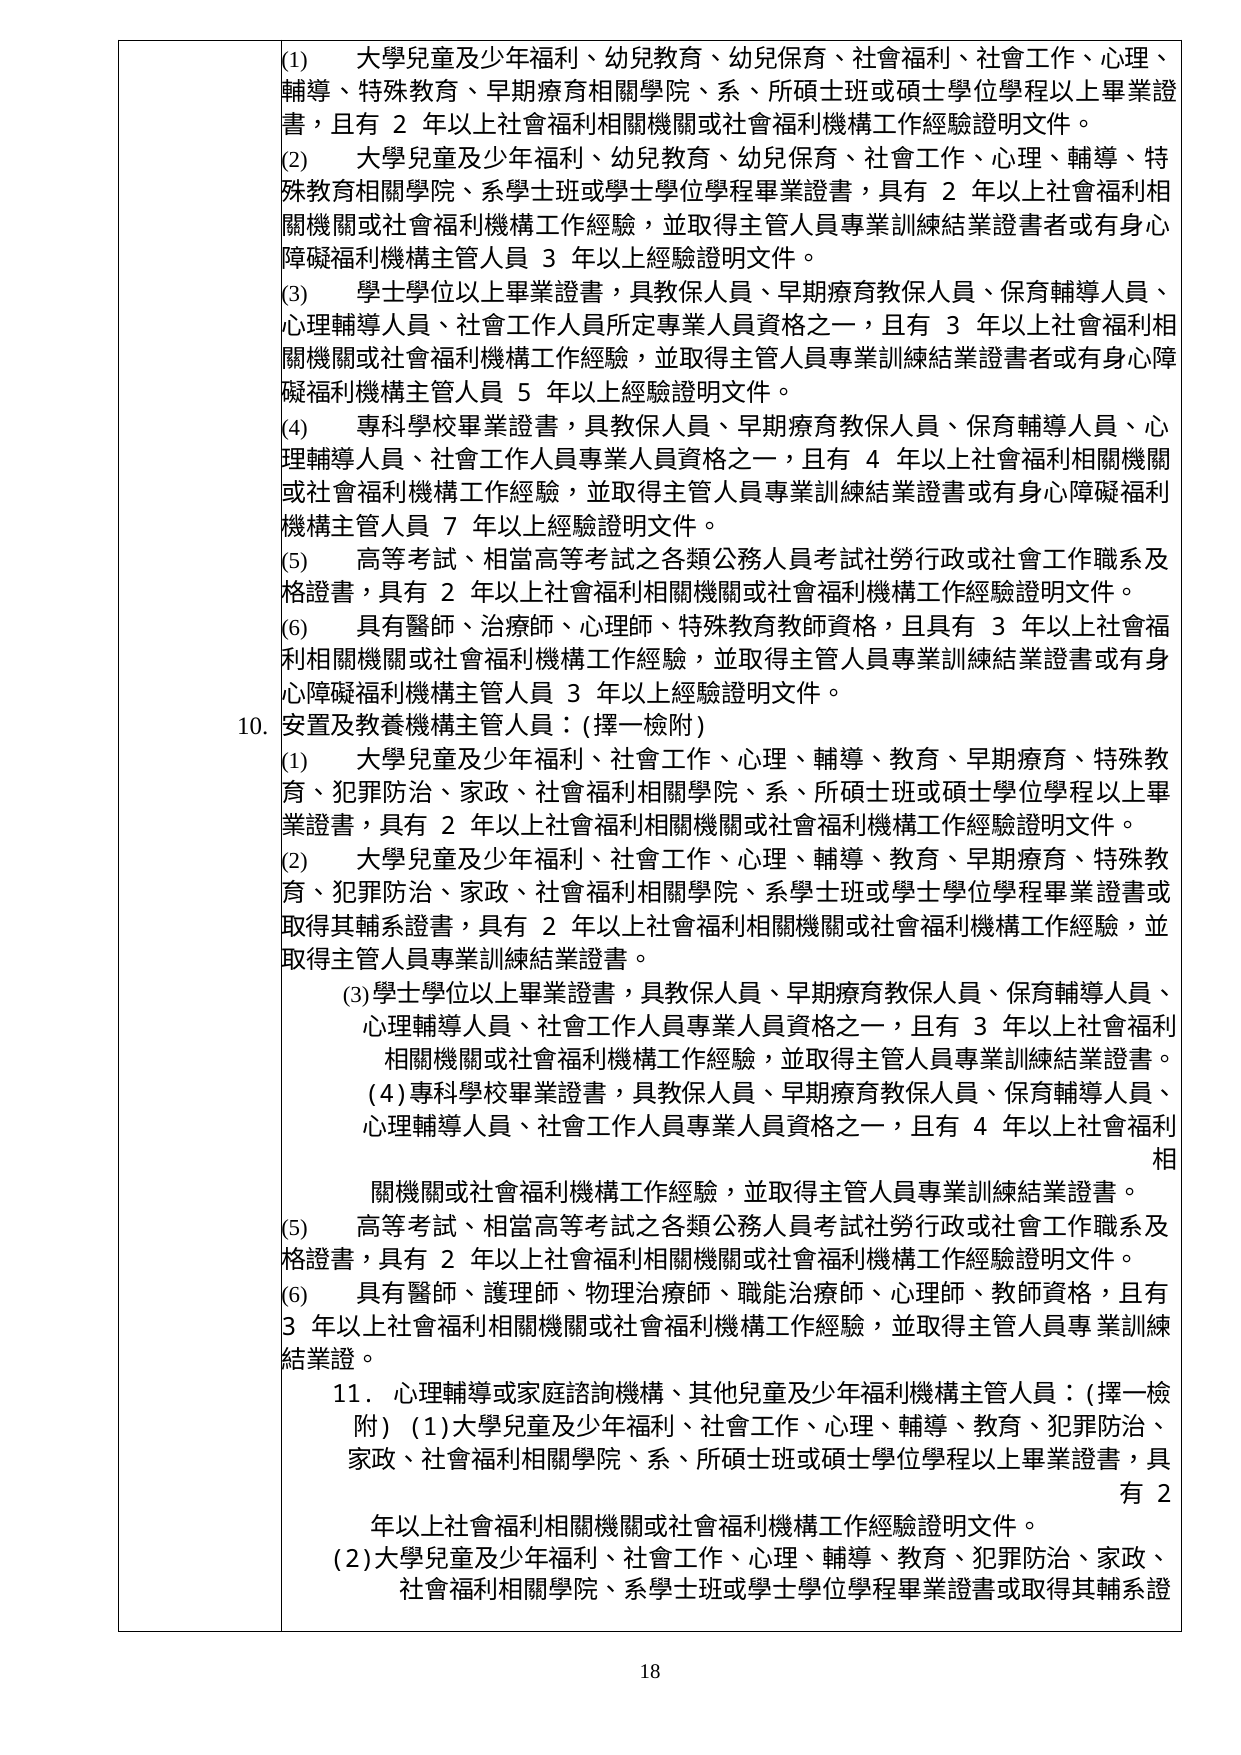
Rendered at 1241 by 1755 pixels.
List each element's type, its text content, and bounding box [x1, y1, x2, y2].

table_header 大學兒童及少年福利、幼兒教育、幼兒保育、社會福利、社會工作、心理、輔導、特殊教育、早期療育相關學院、系、所碩士班或碩士學位學程以上畢業證書，且有 2 年以上社會福利相關機關或社會福利機構工作經驗證明文件。 大學兒童及少年福利、幼兒教育、幼兒保育、社會工作、心理、輔導、特殊教育相關學院、系學士班或學士學位學程畢業證書，具有 2 年以上社會福利相關機關或社會福利機構工作經驗，並取得主管人員專業訓練結業證書者或有身心障礙福利機構主管人員 3 年以上經驗證明文件。 學士學位以上畢業證書，具教保人員、早期療育教保人員、保育輔導人員、心理輔導人員、社會工作人員所定專業人員資格之一，且有 3 年以上社會福利相關機關或社會福利機構工作經驗，並取得主管人員專業訓練結業證書者或有身心障礙福利機構主管人員 5 年以上經驗證明文件。 專科學校畢業證書，具教保人員、早期療育教保人員、保育輔導人員、心理輔導人員、社會工作人員專業人員資格之一，且有 4 年以上社會福利相關機關或社會福利機構工作經驗，並取得主管人員專業訓練結業證書或有身心障礙福利機構主管人員 7 年以上經驗證明文件。 高等考試、相當高等考試之各類公務人員考試社勞行政或社會工作職系及格證書，具有 2 年以上社會福利相關機關或社會福利機構工作經驗證明文件。 具有醫師、治療師、心理師、特殊教育教師資格，且具有 3 年以上社會福利相關機關或社會福利機構工作經驗，並取得主管人員專業訓練結業證書或有身心障礙福利機構主管人員 3 年以上經驗證明文件。 安置及教養機構主管人員：(擇一檢附) 大學兒童及少年福利、社會工作、心理、輔導、教育、早期療育、特殊教育、犯罪防治、家政、社會福利相關學院、系、所碩士班或碩士學位學程以上畢業證書，具有 2 年以上社會福利相關機關或社會福利機構工作經驗證明文件。 大學兒童及少年福利、社會工作、心理、輔導、教育、早期療育、特殊教育、犯罪防治、家政、社會福利相關學院、系學士班或學士學位學程畢業證書或取得其輔系證書，具有 2 年以上社會福利相關機關或社會福利機構工作經驗，並取得主管人員專業訓練結業證書。 學士學位以上畢業證書，具教保人員、早期療育教保人員、保育輔導人員、心理輔導人員、社會工作人員專業人員資格之一，且有 3 年以上社會福利 相關機關或社會福利機構工作經驗，並取得主管人員專業訓練結業證書。 (4)專科學校畢業證書，具教保人員、早期療育教保人員、保育輔導人員、心理輔導人員、社會工作人員專業人員資格之一，且有 4 年以上社會福利相 關機關或社會福利機構工作經驗，並取得主管人員專業訓練結業證書。 高等考試、相當高等考試之各類公務人員考試社勞行政或社會工作職系及格證書，具有 2 年以上社會福利相關機關或社會福利機構工作經驗證明文件。 具有醫師、護理師、物理治療師、職能治療師、心理師、教師資格，且有 3 年以上社會福利相關機關或社會福利機構工作經驗，並取得主管人員專業訓練結業證。 11. 心理輔導或家庭諮詢機構、其他兒童及少年福利機構主管人員：(擇一檢附) (1)大學兒童及少年福利、社會工作、心理、輔導、教育、犯罪防治、家政、社會福利相關學院、系、所碩士班或碩士學位學程以上畢業證書，具有 2 年以上社會福利相關機關或社會福利機構工作經驗證明文件。 (2)大學兒童及少年福利、社會工作、心理、輔導、教育、犯罪防治、家政、 社會福利相關學院、系學士班或學士學位學程畢業證書或取得其輔系證 [282, 41, 1181, 1631]
table_header [119, 41, 281, 1631]
